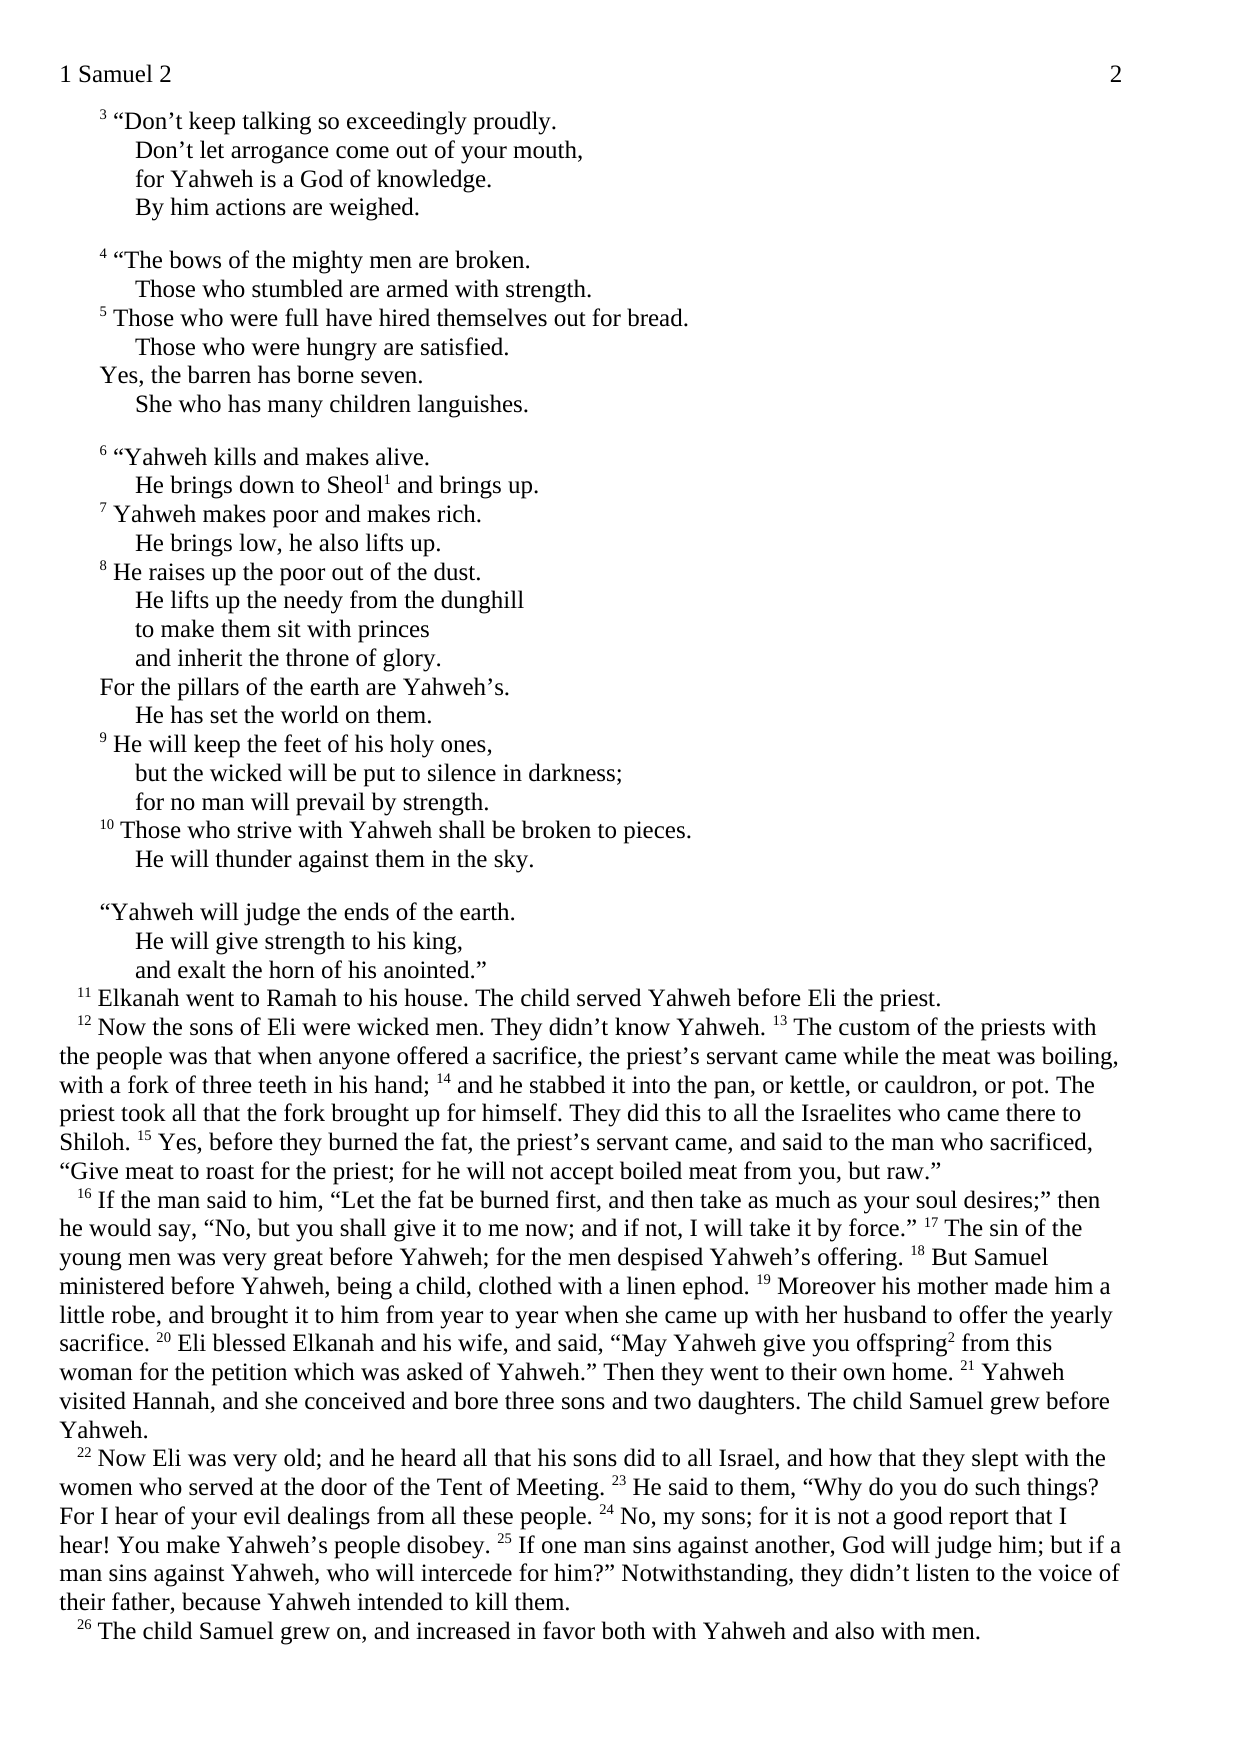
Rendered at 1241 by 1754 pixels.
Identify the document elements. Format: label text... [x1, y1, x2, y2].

text He has set the world on them. [135, 701, 1122, 729]
text but the wicked will be put to silence in darkness; [135, 758, 1122, 787]
text 5 Those who were full have hired themselves out for bread. [99, 303, 1122, 332]
text He will give strength to his king, [135, 926, 1122, 955]
text Those who were hungry are satisfied. [135, 332, 1122, 360]
text 10 Those who strive with Yahweh shall be broken to pieces. [99, 816, 1122, 844]
text for no man will prevail by strength. [135, 787, 1122, 816]
text Those who stumbled are armed with strength. [135, 274, 1122, 303]
text for Yahweh is a God of knowledge. [135, 164, 1122, 192]
text 3 “Don’t keep talking so exceedingly proudly. [99, 106, 1122, 135]
text 16 If the man said to him, “Let the fat be burned first, and then take as much as your soul desires;” then he would say, “No, but you shall give it to me now; and if not, I will take it by force.” 17 The sin of the young men was very great before Yahweh; for the men despised Yahweh’s offering. 18 But Samuel ministered before Yahweh, being a child, clothed with a linen ephod. 19 Moreover his mother made him a little robe, and brought it to him from year to year when she came up with her husband to offer the yearly sacrifice. 20 Eli blessed Elkanah and his wife, and said, “May Yahweh give you offspring2 from this woman for the petition which was asked of Yahweh.” Then they went to their own home. 21 Yahweh visited Hannah, and she conceived and bore three sons and two daughters. The child Samuel grew before Yahweh. [59, 1185, 1122, 1443]
text and inherit the throne of glory. [135, 643, 1122, 672]
text and exalt the horn of his anointed.” [135, 955, 1122, 983]
text 6 “Yahweh kills and makes alive. [99, 442, 1122, 471]
text “Yahweh will judge the ends of the earth. [99, 897, 1122, 926]
text to make them sit with princes [135, 614, 1122, 643]
text He lifts up the needy from the dunghill [135, 586, 1122, 614]
text 7 Yahweh makes poor and makes rich. [99, 499, 1122, 528]
text By him actions are weighed. [135, 192, 1122, 221]
text Don’t let arrogance come out of your mouth, [135, 135, 1122, 164]
text He brings low, he also lifts up. [135, 528, 1122, 557]
text 9 He will keep the feet of his holy ones, [99, 729, 1122, 758]
text 4 “The bows of the mighty men are broken. [99, 245, 1122, 274]
text For the pillars of the earth are Yahweh’s. [99, 672, 1122, 701]
text 11 Elkanah went to Ramah to his house. The child served Yahweh before Eli the priest. [59, 983, 1122, 1012]
text He will thunder against them in the sky. [135, 844, 1122, 873]
text Yes, the barren has borne seven. [99, 360, 1122, 389]
text 26 The child Samuel grew on, and increased in favor both with Yahweh and also with men. [59, 1616, 1122, 1645]
text 8 He raises up the poor out of the dust. [99, 557, 1122, 586]
text He brings down to Sheol1 and brings up. [135, 471, 1122, 499]
text She who has many children languishes. [135, 389, 1122, 418]
text 12 Now the sons of Eli were wicked men. They didn’t know Yahweh. 13 The custom of the priests with the people was that when anyone offered a sacrifice, the priest’s servant came while the meat was boiling, with a fork of three teeth in his hand; 14 and he stabbed it into the pan, or kettle, or cauldron, or pot. The priest took all that the fork brought up for himself. They did this to all the Israelites who came there to Shiloh. 15 Yes, before they burned the fat, the priest’s servant came, and said to the man who sacrificed, “Give meat to roast for the priest; for he will not accept boiled meat from you, but raw.” [59, 1012, 1122, 1185]
text 22 Now Eli was very old; and he heard all that his sons did to all Israel, and how that they slept with the women who served at the door of the Tent of Meeting. 23 He said to them, “Why do you do such things? For I hear of your evil dealings from all these people. 24 No, my sons; for it is not a good report that I hear! You make Yahweh’s people disobey. 25 If one man sins against another, God will judge him; but if a man sins against Yahweh, who will intercede for him?” Notwithstanding, they didn’t listen to the voice of their father, because Yahweh intended to kill them. [59, 1443, 1122, 1616]
